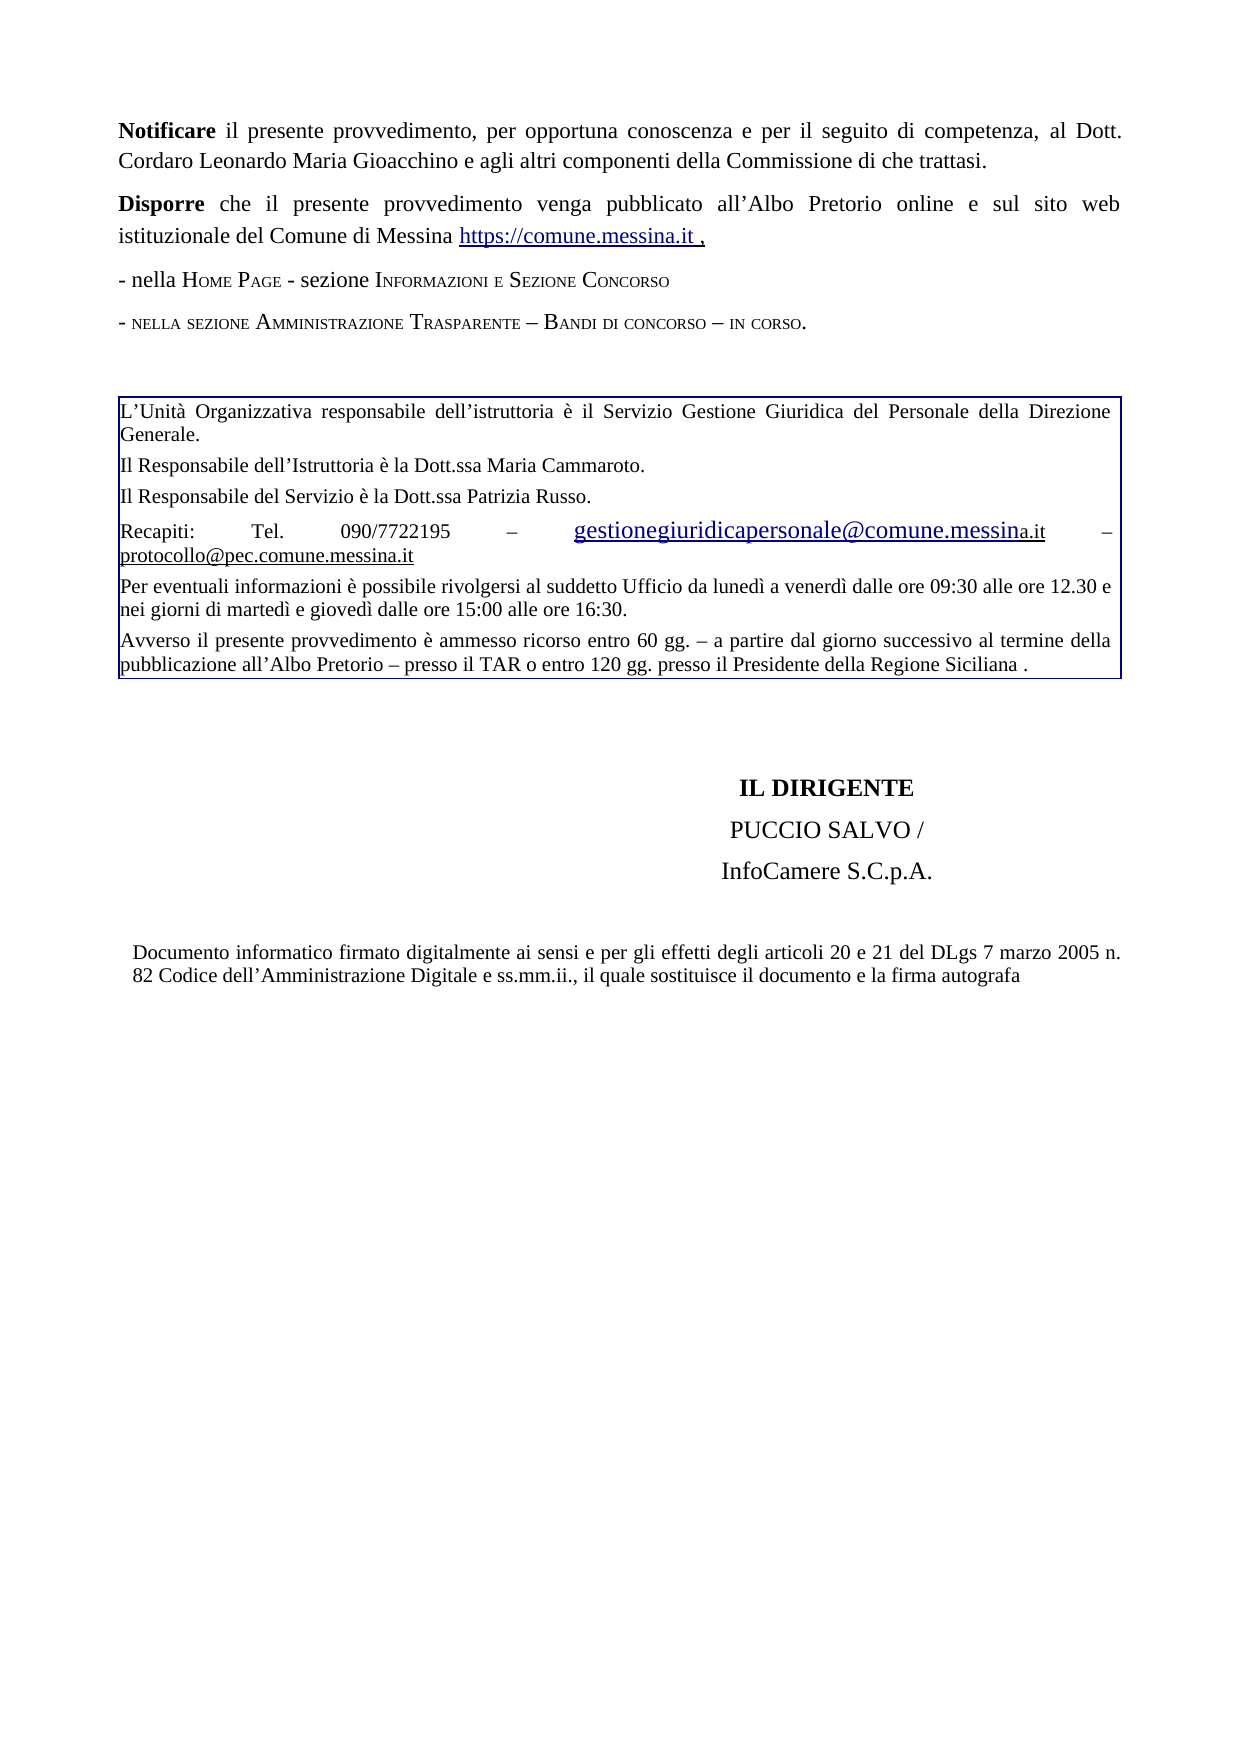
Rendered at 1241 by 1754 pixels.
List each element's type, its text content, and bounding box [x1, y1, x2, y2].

text Disporre che il presente provvedimento venga pubblicato all’Albo Pretorio online e sul sito web istituzionale del Comune di Messina https://comune.messina.it , [118, 191, 1122, 249]
text Il Responsabile dell’Istruttoria è la Dott.ssa Maria Cammaroto. [120, 450, 1120, 477]
text Recapiti: Tel. 090/7722195 – gestionegiuridicapersonale@comune.messina.it – protocollo@pec.comune.messina.it [120, 513, 1120, 567]
text Notificare il presente provvedimento, per opportuna conoscenza e per il seguito di competenza, al Dott. Cordaro Leonardo Maria Gioacchino e agli altri componenti della Commissione di che trattasi. [118, 118, 1122, 174]
text PUCCIO SALVO / InfoCamere S.C.p.A. [714, 816, 939, 885]
text Per eventuali informazioni è possibile rivolgersi al suddetto Ufficio da lunedì a venerdì dalle ore 09:30 alle ore 12.30 e nei giorni di martedì e giovedì dalle ore 15:00 alle ore 16:30. [120, 571, 1120, 621]
text - nella sezione Amministrazione Trasparente – Bandi di concorso – in corso. [118, 309, 1122, 334]
text Il Responsabile del Servizio è la Dott.ssa Patrizia Russo. [120, 481, 1120, 508]
text Documento informatico firmato digitalmente ai sensi e per gli effetti degli articoli 20 e 21 del DLgs 7 marzo 2005 n. 82 Codice dell’Amministrazione Digitale e ss.mm.ii., il quale sostituisce il documento e la firma autografa [132, 941, 1124, 987]
text - nella Home Page - sezione Informazioni e Sezione Concorso [118, 267, 1122, 292]
text L’Unità Organizzativa responsabile dell’istruttoria è il Servizio Gestione Giuridica del Personale della Direzione Generale. [120, 398, 1120, 446]
text Avverso il presente provvedimento è ammesso ricorso entro 60 gg. – a partire dal giorno successivo al termine della pubblicazione all’Albo Pretorio – presso il TAR o entro 120 gg. presso il Presidente della Regione Siciliana . [120, 626, 1120, 678]
text IL DIRIGENTE [714, 774, 939, 802]
